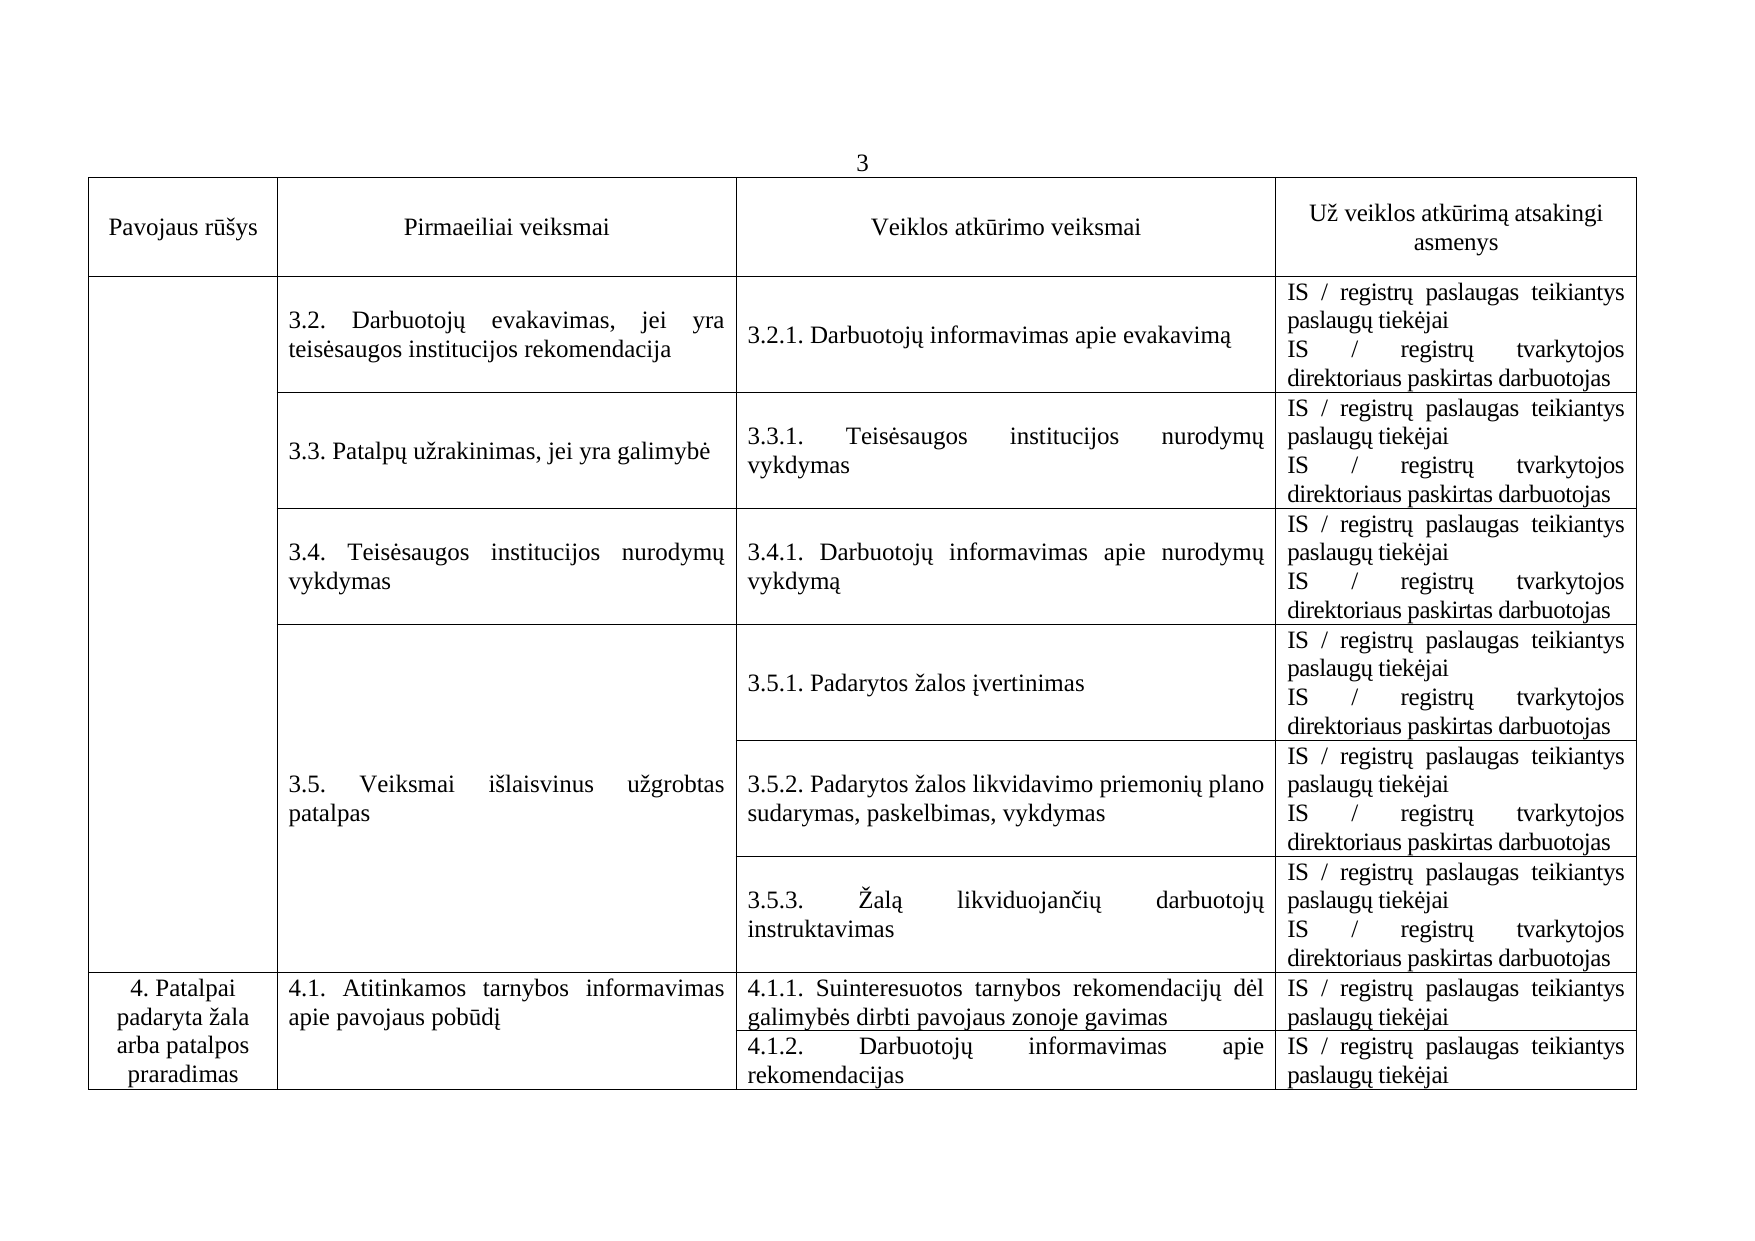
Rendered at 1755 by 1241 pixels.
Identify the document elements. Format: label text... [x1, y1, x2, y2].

table_cell IS / registrų paslaugas teikiantys paslaugų tiekėjai IS / registrų tvarkytojos direktoriaus paskirtas darbuotojas [1276, 393, 1636, 508]
table_cell 3.3.1. Teisėsaugos institucijos nurodymų vykdymas [737, 393, 1275, 508]
table_cell 3.5.2. Padarytos žalos likvidavimo priemonių plano sudarymas, paskelbimas, vykdymas [737, 741, 1275, 856]
table_cell 3.4. Teisėsaugos institucijos nurodymų vykdymas [278, 509, 736, 624]
table_cell 3.5.3. Žalą likviduojančių darbuotojų instruktavimas [737, 857, 1275, 972]
table_cell IS / registrų paslaugas teikiantys paslaugų tiekėjai [1276, 1031, 1636, 1089]
table_cell 3.3. Patalpų užrakinimas, jei yra galimybė [278, 393, 736, 508]
table_cell IS / registrų paslaugas teikiantys paslaugų tiekėjai IS / registrų tvarkytojos direktoriaus paskirtas darbuotojas [1276, 509, 1636, 624]
table_cell 3.5. Veiksmai išlaisvinus užgrobtas patalpas [278, 625, 736, 972]
table_cell IS / registrų paslaugas teikiantys paslaugų tiekėjai IS / registrų tvarkytojos direktoriaus paskirtas darbuotojas [1276, 741, 1636, 856]
table_cell IS / registrų paslaugas teikiantys paslaugų tiekėjai IS / registrų tvarkytojos direktoriaus paskirtas darbuotojas [1276, 625, 1636, 740]
table_header Už veiklos atkūrimą atsakingi asmenys [1276, 178, 1636, 276]
table_cell IS / registrų paslaugas teikiantys paslaugų tiekėjai IS / registrų tvarkytojos direktoriaus paskirtas darbuotojas [1276, 857, 1636, 972]
table_cell [89, 277, 277, 972]
table_cell 4. Patalpai padaryta žala arba patalpos praradimas [89, 973, 277, 1089]
table_cell IS / registrų paslaugas teikiantys paslaugų tiekėjai IS / registrų tvarkytojos direktoriaus paskirtas darbuotojas [1276, 277, 1636, 392]
table_cell 4.1.1. Suinteresuotos tarnybos rekomendacijų dėl galimybės dirbti pavojaus zonoje gavimas [737, 973, 1275, 1030]
table_header Pavojaus rūšys [89, 178, 277, 276]
table_cell 3.2. Darbuotojų evakavimas, jei yra teisėsaugos institucijos rekomendacija [278, 277, 736, 392]
table_cell 4.1. Atitinkamos tarnybos informavimas apie pavojaus pobūdį [278, 973, 736, 1089]
table_cell 3.4.1. Darbuotojų informavimas apie nurodymų vykdymą [737, 509, 1275, 624]
table_header Veiklos atkūrimo veiksmai [737, 178, 1275, 276]
table_cell 3.5.1. Padarytos žalos įvertinimas [737, 625, 1275, 740]
table_cell 4.1.2. Darbuotojų informavimas apie rekomendacijas [737, 1031, 1275, 1089]
table_header Pirmaeiliai veiksmai [278, 178, 736, 276]
table_cell IS / registrų paslaugas teikiantys paslaugų tiekėjai [1276, 973, 1636, 1030]
table_cell 3.2.1. Darbuotojų informavimas apie evakavimą [737, 277, 1275, 392]
